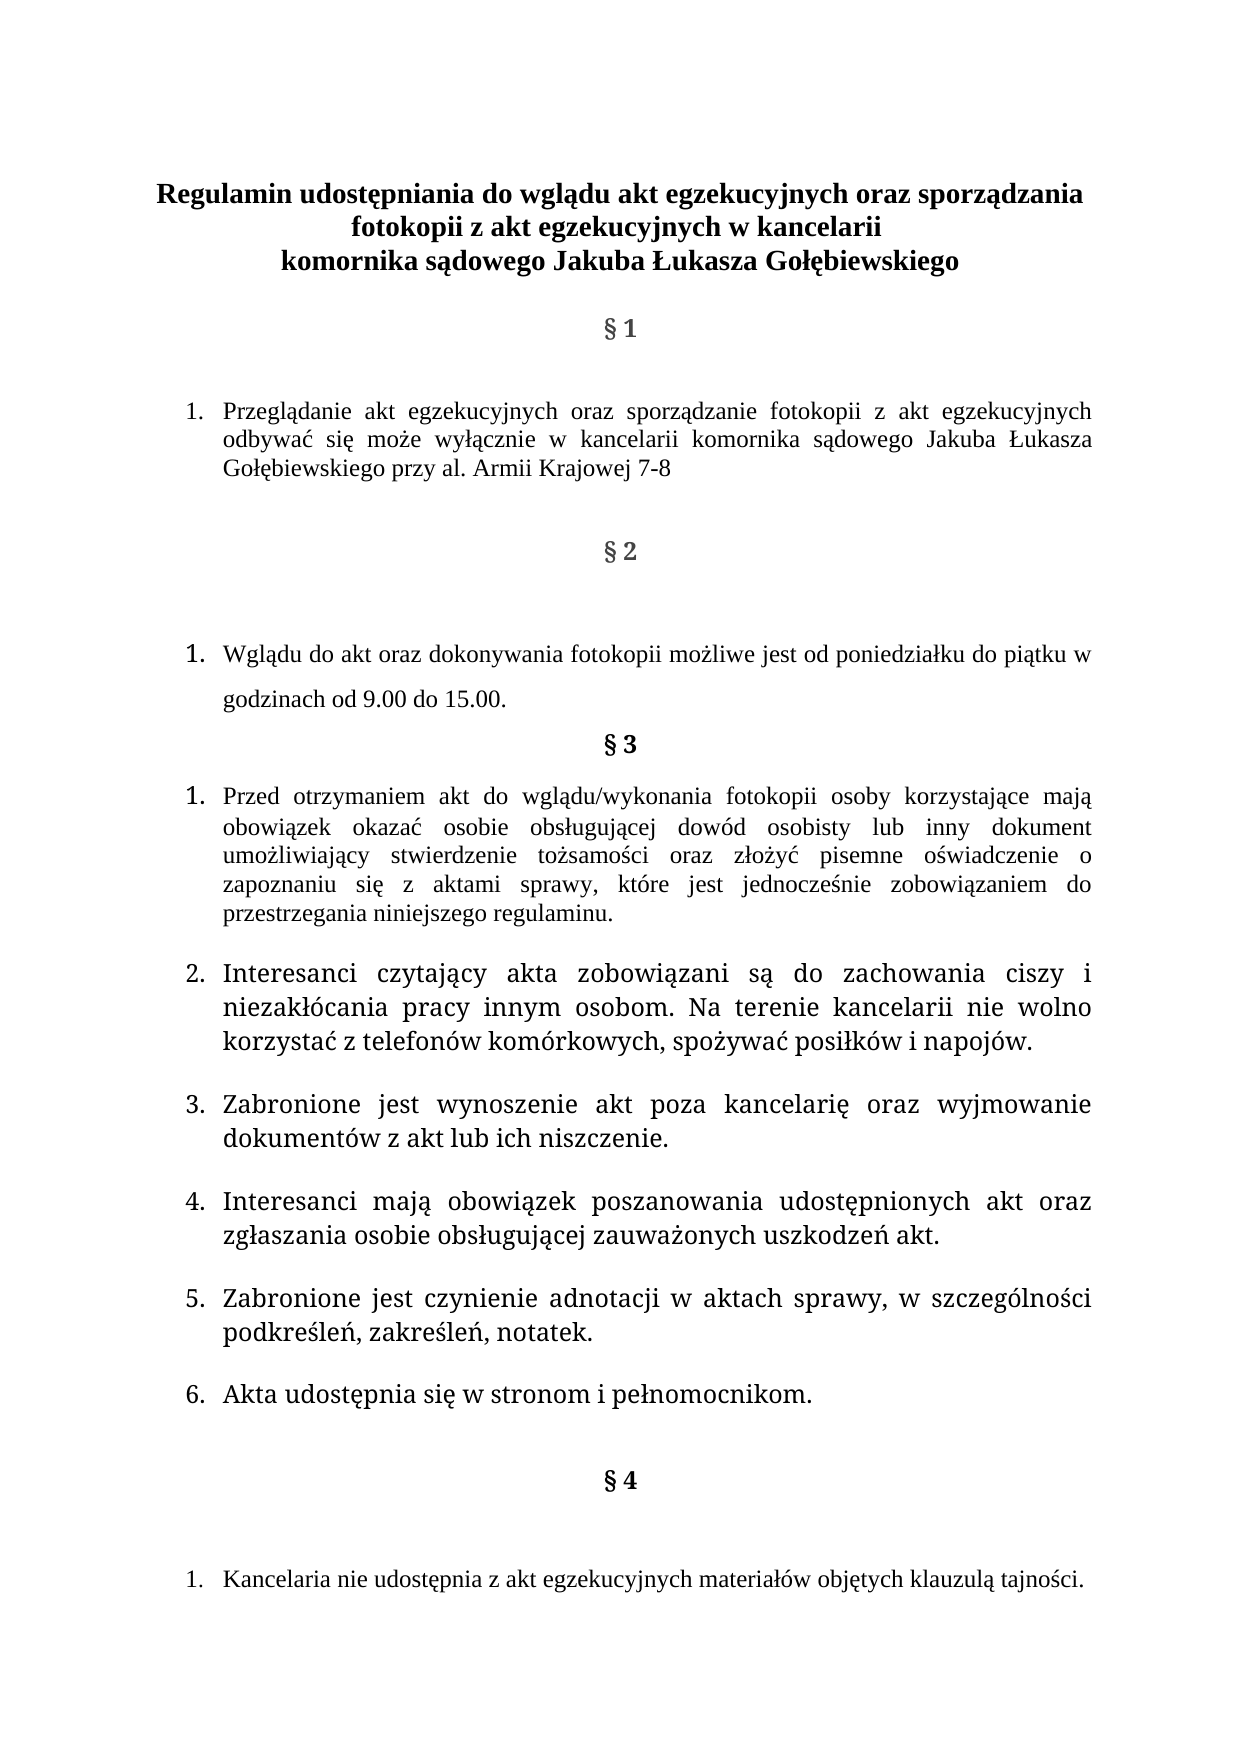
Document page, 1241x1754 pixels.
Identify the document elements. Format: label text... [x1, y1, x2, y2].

list Zabronione jest wynoszenie akt poza kancelarię oraz wyjmowanie dokumentów z akt lub ich niszczenie. [185, 1087, 1093, 1155]
list Przeglądanie akt egzekucyjnych oraz sporządzanie fotokopii z akt egzekucyjnych odbywać się może wyłącznie w kancelarii komornika sądowego Jakuba Łukasza Gołębiewskiego przy al. Armii Krajowej 7-8 [185, 396, 1093, 482]
list Zabronione jest czynienie adnotacji w aktach sprawy, w szczególności podkreśleń, zakreśleń, notatek. [185, 1280, 1093, 1348]
text § 1 [148, 311, 1093, 345]
list Akta udostępnia się w stronom i pełnomocnikom. [185, 1377, 1093, 1411]
text § 3 [148, 727, 1093, 761]
list Wglądu do akt oraz dokonywania fotokopii możliwe jest od poniedziałku do piątku w godzinach od 9.00 do 15.00. [185, 635, 1093, 712]
text § 2 [148, 533, 1093, 567]
list Interesanci mają obowiązek poszanowania udostępnionych akt oraz zgłaszania osobie obsługującej zauważonych uszkodzeń akt. [185, 1183, 1093, 1252]
text komornika sądowego Jakuba Łukasza Gołębiewskiego [148, 243, 1093, 277]
list Kancelaria nie udostępnia z akt egzekucyjnych materiałów objętych klauzulą tajności. [185, 1564, 1093, 1593]
text § 4 [148, 1462, 1093, 1496]
list Interesanci czytający akta zobowiązani są do zachowania ciszy i niezakłócania pracy innym osobom. Na terenie kancelarii nie wolno korzystać z telefonów komórkowych, spożywać posiłków i napojów. [185, 956, 1093, 1058]
text Regulamin udostępniania do wglądu akt egzekucyjnych oraz sporządzania fotokopii z akt egzekucyjnych w kancelarii [148, 176, 1093, 243]
list Przed otrzymaniem akt do wglądu/wykonania fotokopii osoby korzystające mają obowiązek okazać osobie obsługującej dowód osobisty lub inny dokument umożliwiający stwierdzenie tożsamości oraz złożyć pisemne oświadczenie o zapoznaniu się z aktami sprawy, które jest jednocześnie zobowiązaniem do przestrzegania niniejszego regulaminu. [185, 778, 1093, 927]
